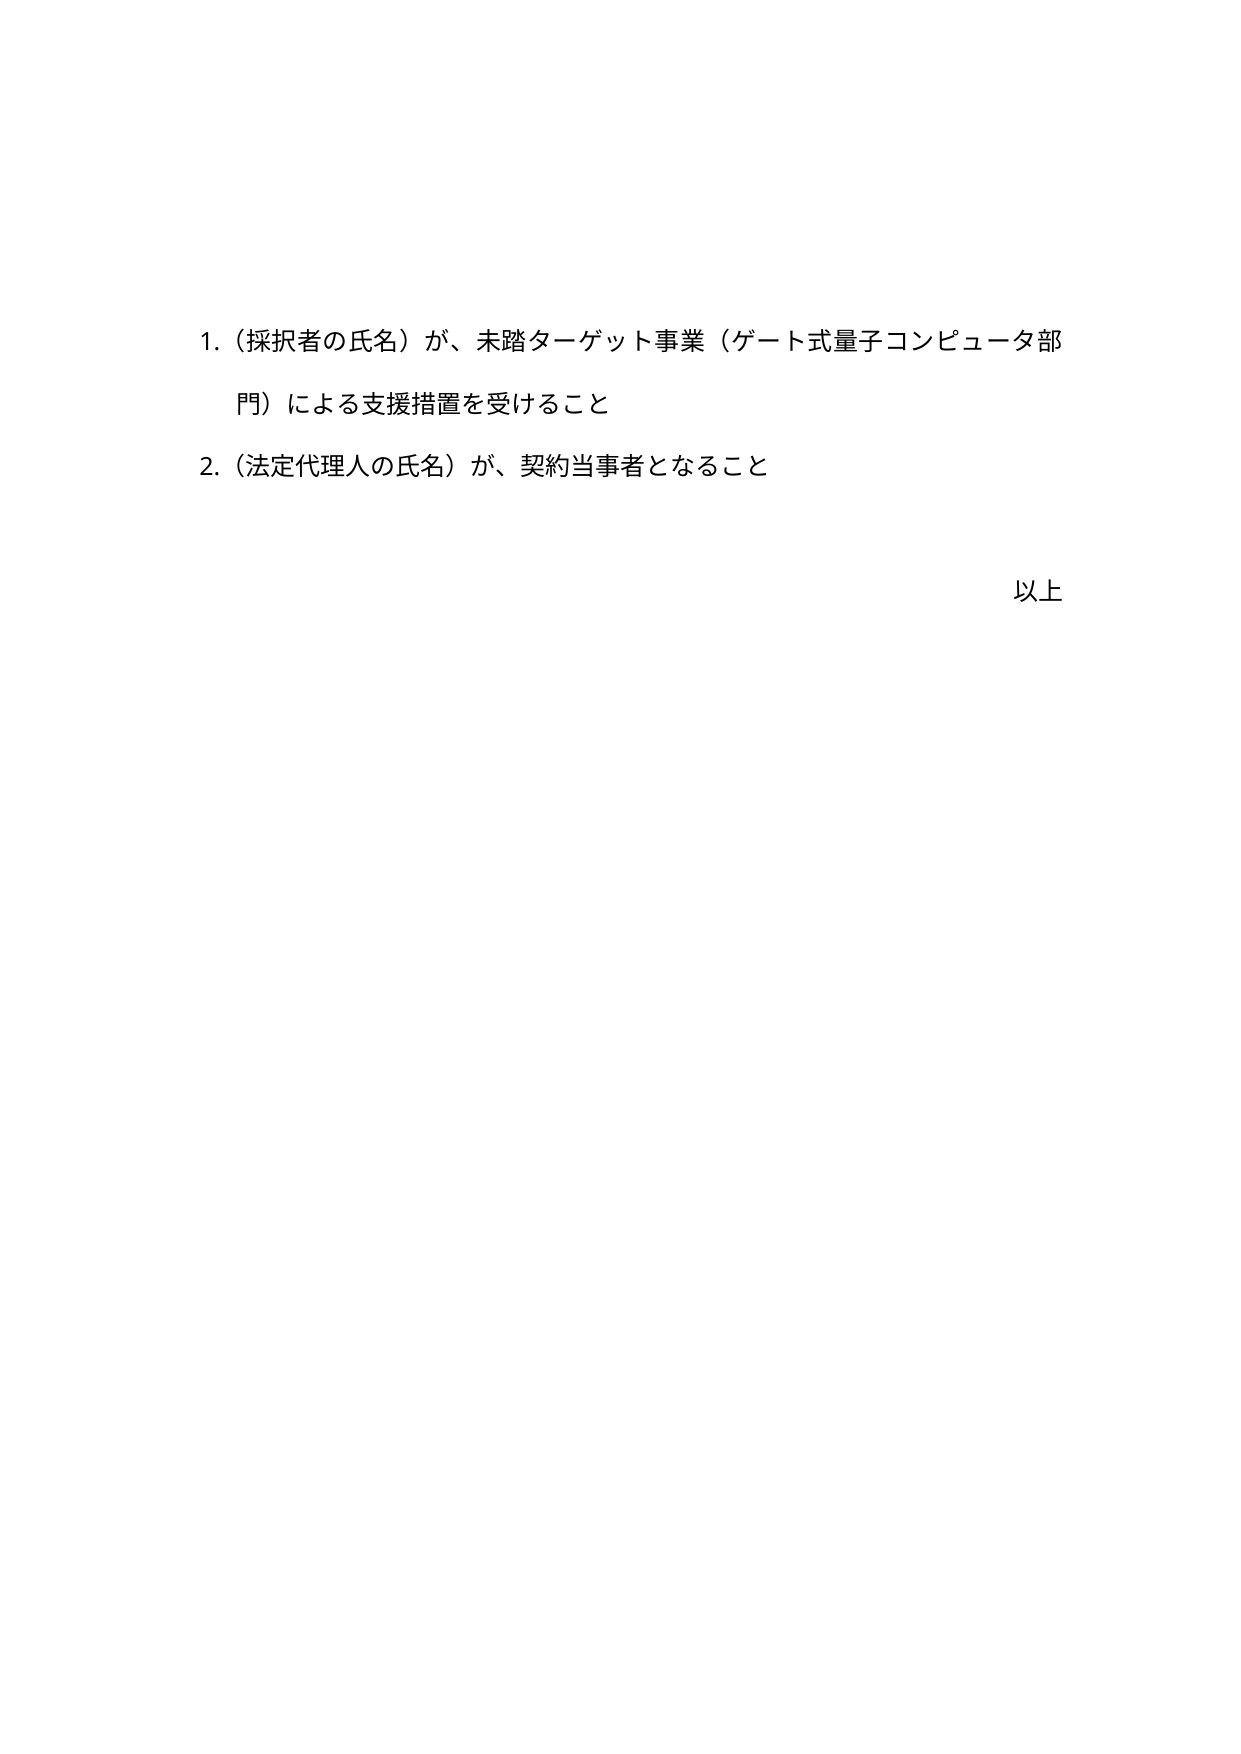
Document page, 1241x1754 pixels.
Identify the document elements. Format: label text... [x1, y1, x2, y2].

text 2.（法定代理人の氏名）が、契約当事者となること [199, 423, 1063, 486]
text 1.（採択者の氏名）が、未踏ターゲット事業（ゲート式量子コンピュータ部門）による支援措置を受けること [199, 298, 1063, 423]
text 以上 [177, 548, 1063, 611]
